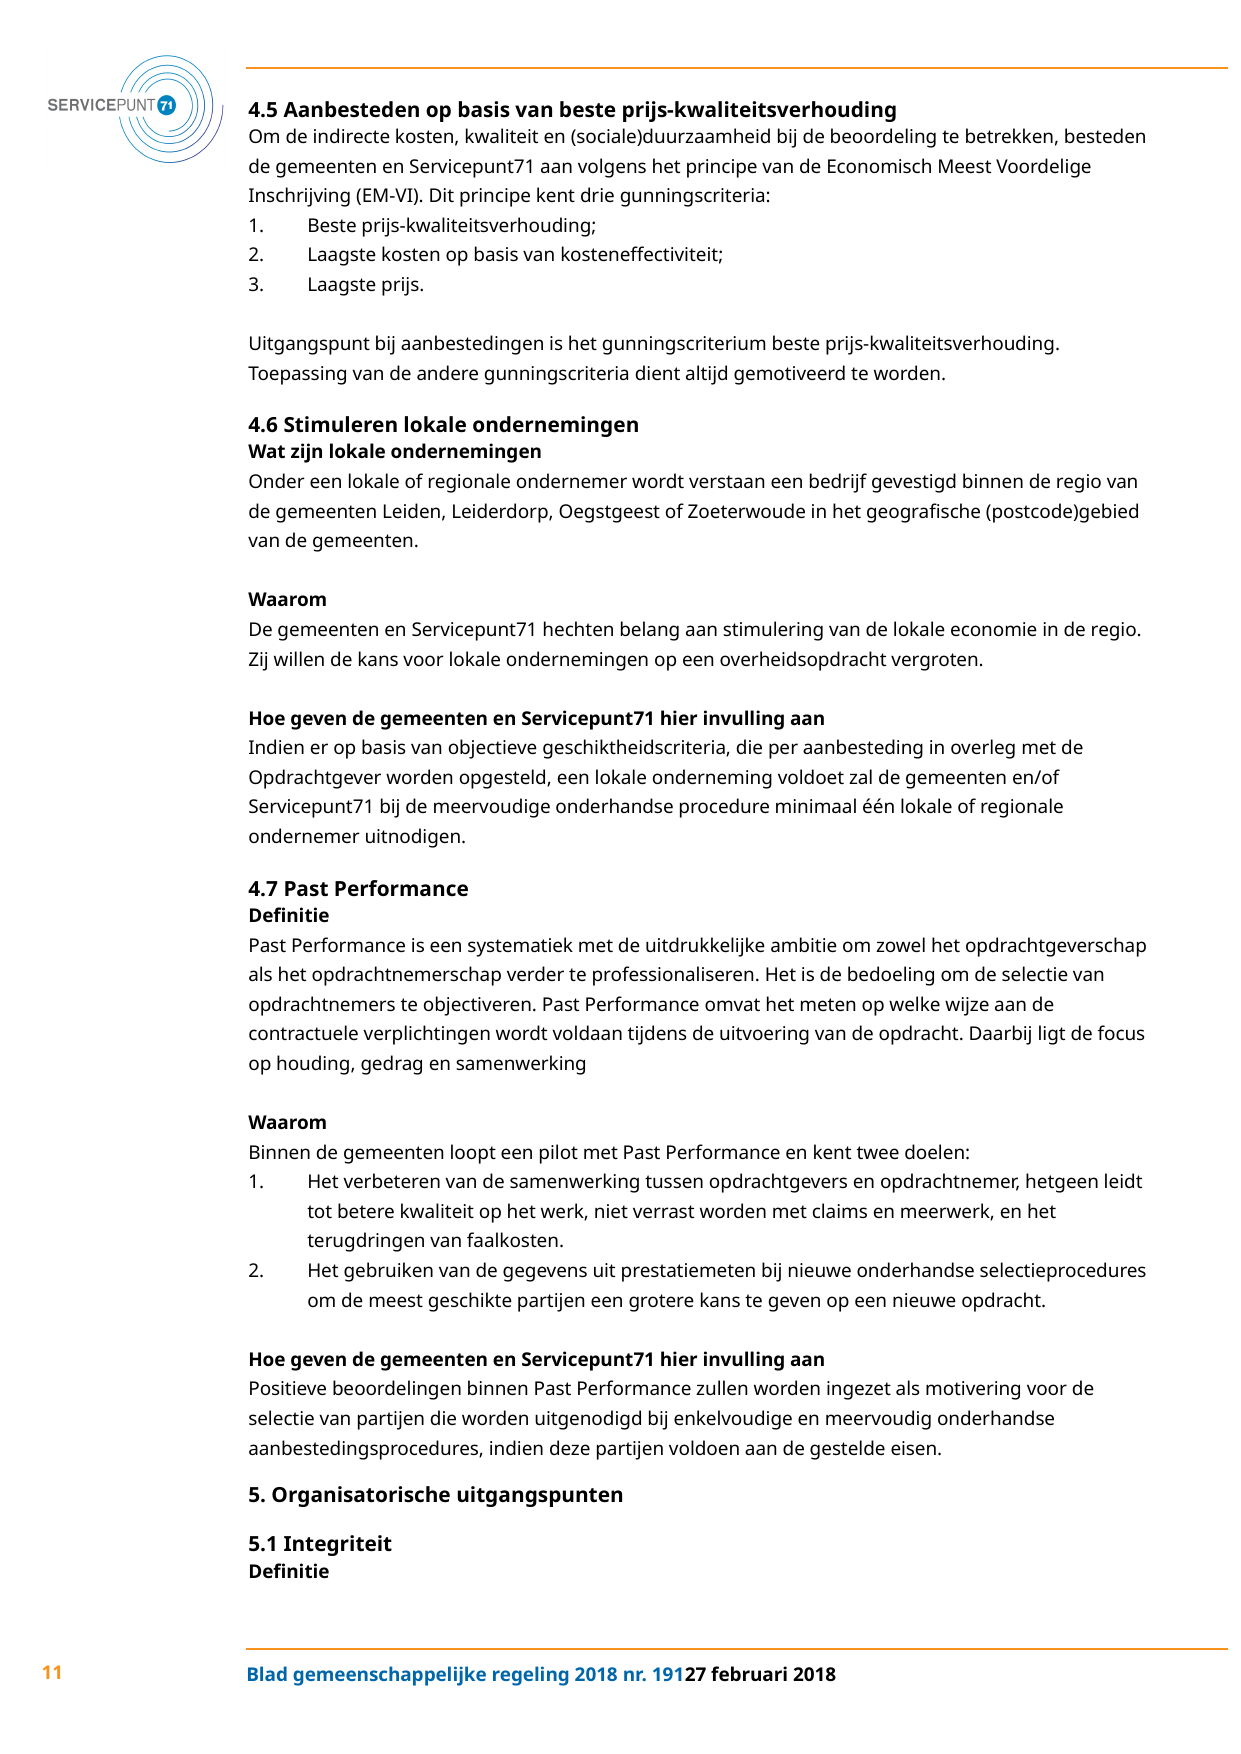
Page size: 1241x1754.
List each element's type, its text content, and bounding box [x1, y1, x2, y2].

text Waarom [248, 587, 1152, 612]
text Indien er op basis van objectieve geschiktheidscriteria, die per aanbesteding in overleg met de Opdrachtgever worden opgesteld, een lokale onderneming voldoet zal de gemeenten en/of Servicepunt71 bij de meervoudige onderhandse procedure minimaal één lokale of regionale ondernemer uitnodigen. [248, 734, 1152, 849]
text Hoe geven de gemeenten en Servicepunt71 hier invulling aan [248, 705, 1152, 731]
text 5. Organisatorische uitgangspunten [248, 1480, 1152, 1509]
text Definitie [248, 902, 1152, 928]
text Past Performance is een systematiek met de uitdrukkelijke ambitie om zowel het opdrachtgeverschap als het opdrachtnemerschap verder te professionaliseren. Het is de bedoeling om de selectie van opdrachtnemers te objectiveren. Past Performance omvat het meten op welke wijze aan de contractuele verplichtingen wordt voldaan tijdens de uitvoering van de opdracht. Daarbij ligt de focus op houding, gedrag en samenwerking [248, 932, 1152, 1076]
text Wat zijn lokale ondernemingen [248, 439, 1152, 464]
list Beste prijs-kwaliteitsverhouding; [248, 212, 1152, 238]
text 4.6 Stimuleren lokale ondernemingen [248, 410, 1152, 439]
list Het gebruiken van de gegevens uit prestatiemeten bij nieuwe onderhandse selectieprocedures om de meest geschikte partijen een grotere kans te geven op een nieuwe opdracht. [248, 1257, 1152, 1312]
text Hoe geven de gemeenten en Servicepunt71 hier invulling aan [248, 1346, 1152, 1372]
picture [41, 47, 231, 172]
text Om de indirecte kosten, kwaliteit en (sociale)duurzaamheid bij de beoordeling te betrekken, besteden de gemeenten en Servicepunt71 aan volgens het principe van de Economisch Meest Voordelige Inschrijving (EM-VI). Dit principe kent drie gunningscriteria: [248, 123, 1152, 208]
list Het verbeteren van de samenwerking tussen opdrachtgevers en opdrachtnemer, hetgeen leidt tot betere kwaliteit op het werk, niet verrast worden met claims en meerwerk, en het terugdringen van faalkosten. [248, 1168, 1152, 1253]
text Positieve beoordelingen binnen Past Performance zullen worden ingezet als motivering voor de selectie van partijen die worden uitgenodigd bij enkelvoudige en meervoudig onderhandse aanbestedingsprocedures, indien deze partijen voldoen aan de gestelde eisen. [248, 1376, 1152, 1460]
text Uitgangspunt bij aanbestedingen is het gunningscriterium beste prijs-kwaliteitsverhouding. Toepassing van de andere gunningscriteria dient altijd gemotiveerd te worden. [248, 330, 1152, 386]
text 5.1 Integriteit [248, 1529, 1152, 1558]
list Laagste kosten op basis van kosteneffectiviteit; [248, 242, 1152, 267]
text Binnen de gemeenten loopt een pilot met Past Performance en kent twee doelen: [248, 1139, 1152, 1164]
text De gemeenten en Servicepunt71 hechten belang aan stimulering van de lokale economie in de regio. Zij willen de kans voor lokale ondernemingen op een overheidsopdracht vergroten. [248, 616, 1152, 672]
text Definitie [248, 1558, 1152, 1584]
text 4.5 Aanbesteden op basis van beste prijs-kwaliteitsverhouding [248, 95, 1152, 123]
text 4.7 Past Performance [248, 874, 1152, 902]
text Waarom [248, 1109, 1152, 1135]
text Onder een lokale of regionale ondernemer wordt verstaan een bedrijf gevestigd binnen de regio van de gemeenten Leiden, Leiderdorp, Oegstgeest of Zoeterwoude in het geografische (postcode)gebied van de gemeenten. [248, 468, 1152, 553]
list Laagste prijs. [248, 271, 1152, 297]
